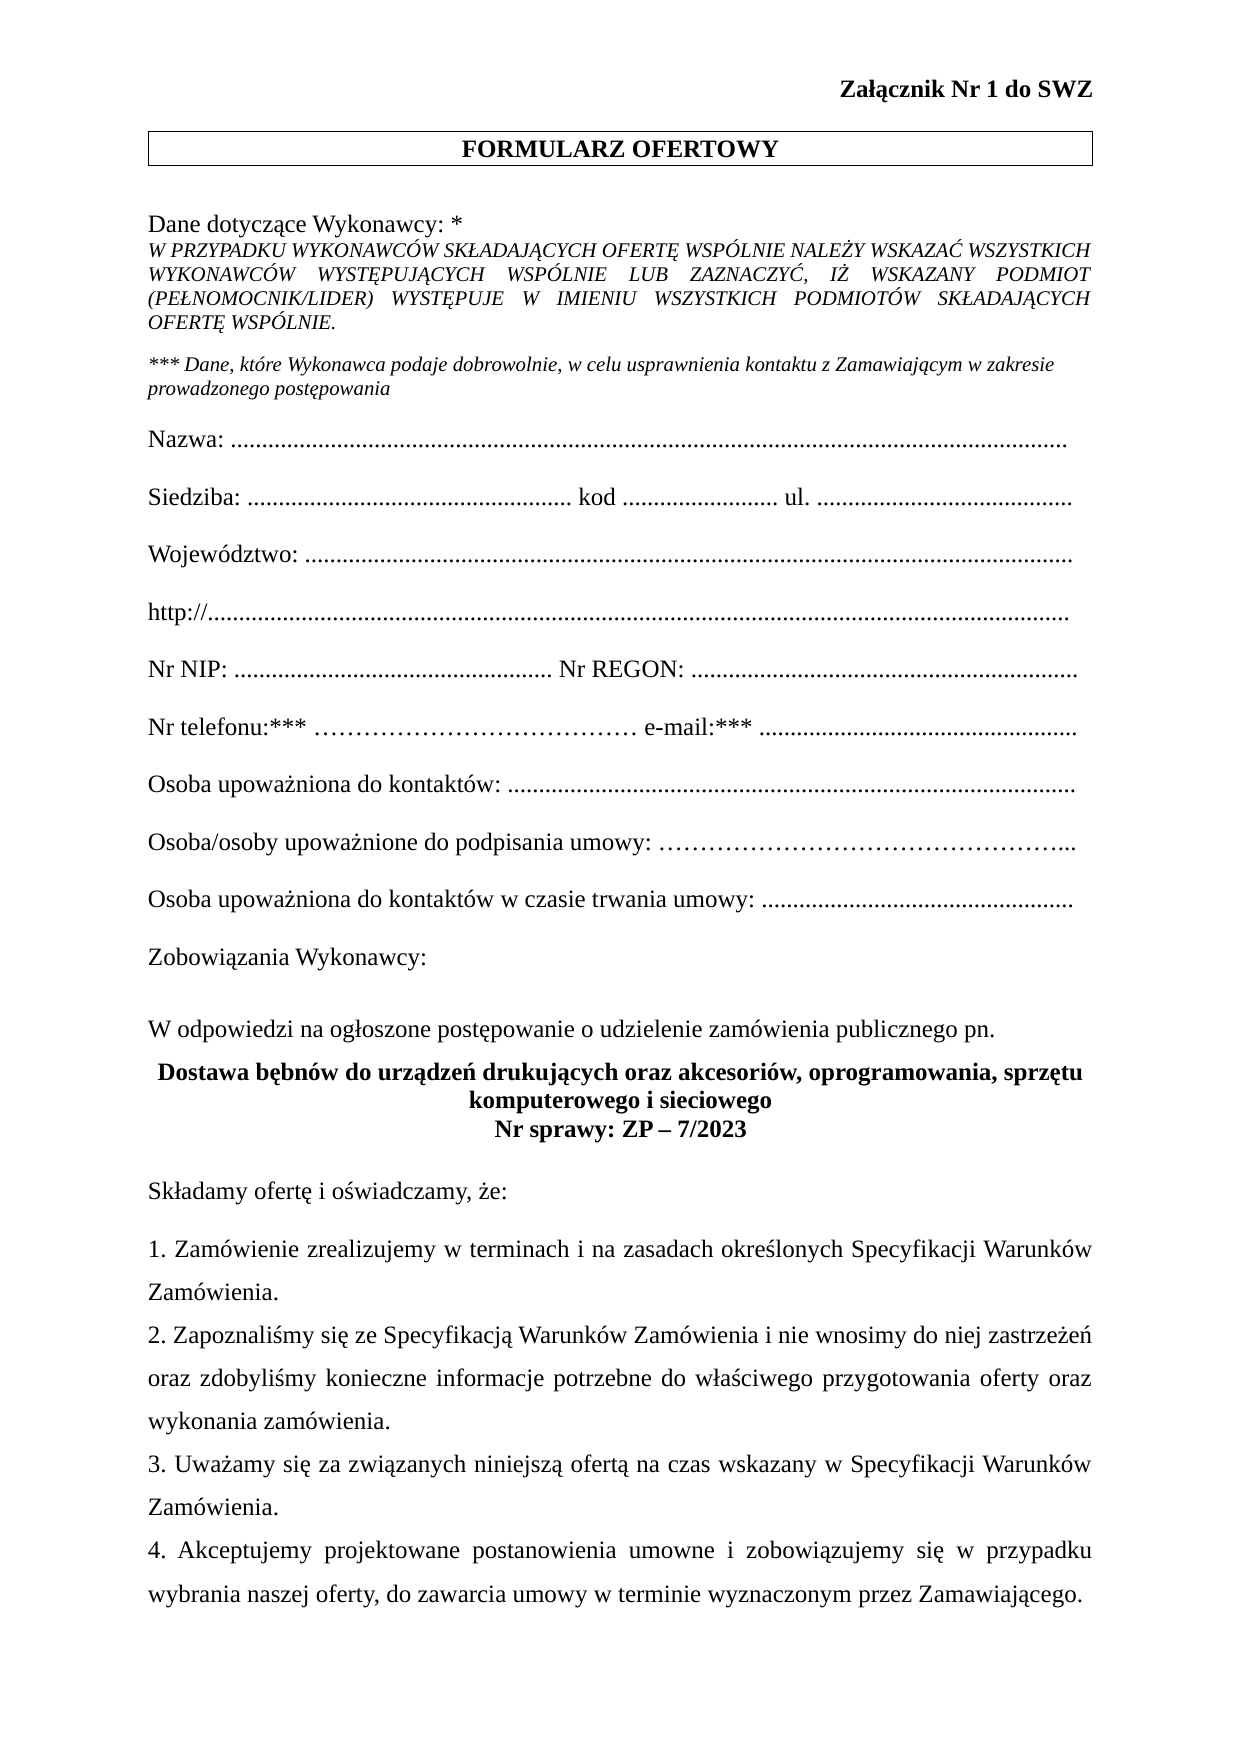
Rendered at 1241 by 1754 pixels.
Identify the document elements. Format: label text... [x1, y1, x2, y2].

text *** Dane, które Wykonawca podaje dobrowolnie, w celu usprawnienia kontaktu z Zamawiającym w zakresie prowadzonego postępowania [148, 352, 1093, 400]
text Siedziba: .................................................... kod ......................... ul. ......................................... [148, 482, 1093, 511]
text Nazwa: ...................................................................................................................................... [148, 424, 1093, 453]
text 3. Uważamy się za związanych niniejszą ofertą na czas wskazany w Specyfikacji Warunków Zamówienia. [148, 1449, 1093, 1521]
text 4. Akceptujemy projektowane postanowienia umowne i zobowiązujemy się w przypadku wybrania naszej oferty, do zawarcia umowy w terminie wyznaczonym przez Zamawiającego. [148, 1536, 1093, 1607]
subtitle FORMULARZ OFERTOWY [149, 132, 1092, 165]
text Dostawa bębnów do urządzeń drukujących oraz akcesoriów, oprogramowania, sprzętu komputerowego i sieciowego [148, 1057, 1093, 1114]
text Osoba/osoby upoważnione do podpisania umowy: …………………………………………... [148, 827, 1093, 856]
text Nr sprawy: ZP – 7/2023 [148, 1114, 1093, 1143]
text W przypadku Wykonawców składających ofertę wspólnie należy wskazać wszystkich Wykonawców występujących wspólnie lub zaznaczyć, iż wskazany podmiot (Pełnomocnik/Lider) występuje w imieniu wszystkich podmiotów składających ofertę wspólnie. [148, 238, 1093, 334]
text 2. Zapoznaliśmy się ze Specyfikacją Warunków Zamówienia i nie wnosimy do niej zastrzeżeń oraz zdobyliśmy konieczne informacje potrzebne do właściwego przygotowania oferty oraz wykonania zamówienia. [148, 1320, 1093, 1435]
text W odpowiedzi na ogłoszone postępowanie o udzielenie zamówienia publicznego pn. [148, 1014, 1093, 1042]
text Nr telefonu:*** ………………………………… e-mail:*** ................................................... [148, 712, 1093, 741]
text Osoba upoważniona do kontaktów w czasie trwania umowy: .................................................. [148, 884, 1093, 913]
subtitle Zobowiązania Wykonawcy: [148, 942, 1093, 971]
subtitle Załącznik Nr 1 do SWZ [738, 74, 1093, 102]
text 1. Zamówienie zrealizujemy w terminach i na zasadach określonych Specyfikacji Warunków Zamówienia. [148, 1234, 1093, 1306]
text Nr NIP: ................................................... Nr REGON: .............................................................. [148, 654, 1093, 683]
text Województwo: ........................................................................................................................... [148, 539, 1093, 568]
text Składamy ofertę i oświadczamy, że: [148, 1176, 1093, 1205]
text http://.......................................................................................................................................... [148, 597, 1093, 626]
text Osoba upoważniona do kontaktów: ........................................................................................... [148, 769, 1093, 798]
subtitle Dane dotyczące Wykonawcy: * [148, 209, 1093, 238]
